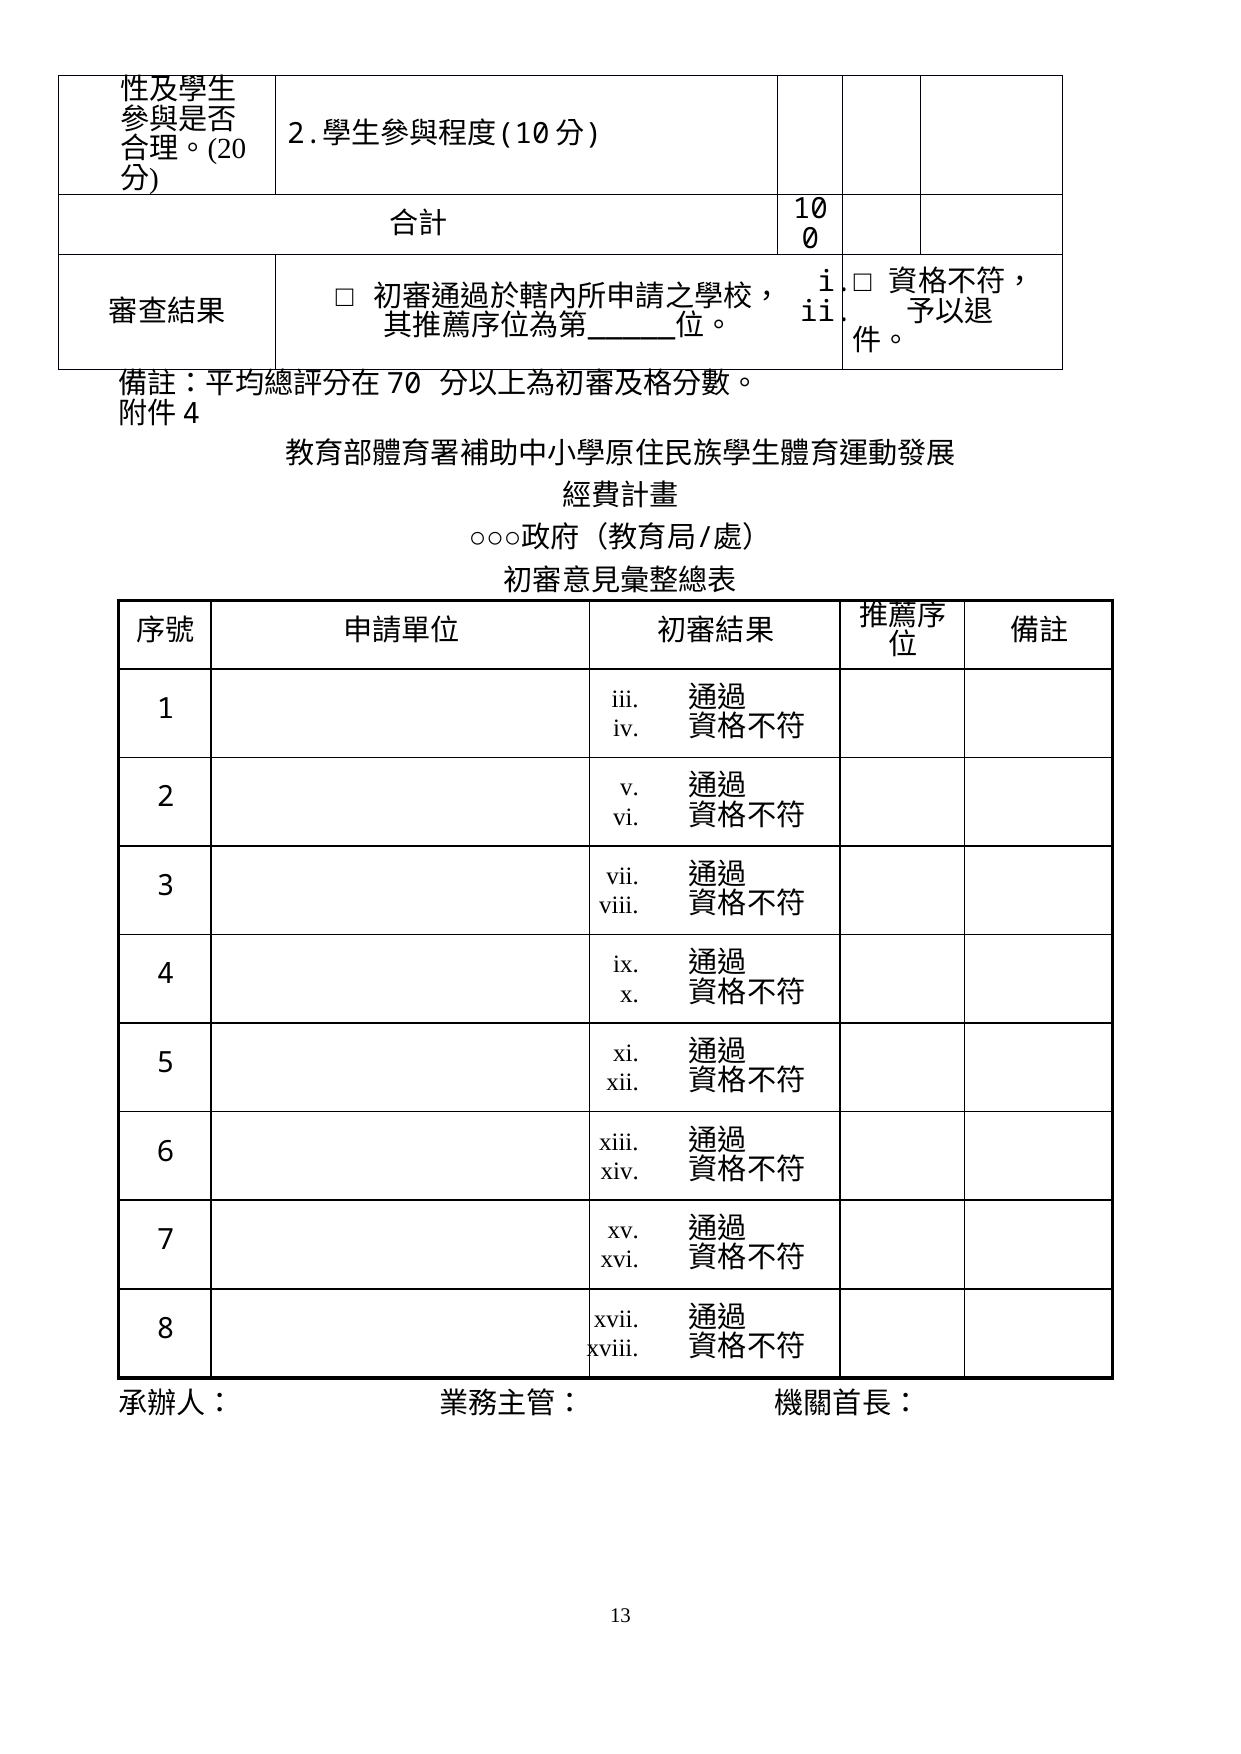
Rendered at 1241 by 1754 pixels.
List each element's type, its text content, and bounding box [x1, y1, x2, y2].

table_cell 審查結果 [59, 255, 275, 369]
table_cell 1 [120, 670, 210, 757]
table_cell [212, 847, 589, 934]
table_cell [965, 1112, 1111, 1199]
table_cell 3 [120, 847, 210, 934]
table_cell [841, 1112, 964, 1199]
table_cell [841, 670, 964, 757]
table_cell 通過 資格不符 [590, 847, 839, 934]
table_cell 100 [778, 195, 842, 254]
table_cell [212, 1290, 589, 1376]
table_cell 通過 資格不符 [590, 1290, 839, 1376]
table_header 推薦序位 [841, 602, 964, 668]
text 承辦人： 業務主管： 機關首長： [118, 1379, 1122, 1422]
table_cell [841, 1290, 964, 1376]
table_cell 通過 資格不符 [590, 1201, 839, 1288]
table_cell 6 [120, 1112, 210, 1199]
text ○○○政府（教育局/處） [118, 514, 1122, 556]
table_cell [965, 1290, 1111, 1376]
table_cell 通過 資格不符 [590, 935, 839, 1022]
table_cell [921, 195, 1062, 254]
text 附件4 [118, 400, 1122, 429]
table_cell [965, 758, 1111, 845]
table_cell 4 [120, 935, 210, 1022]
table_cell 8 [120, 1290, 210, 1376]
table_cell [965, 847, 1111, 934]
table_cell 通過 資格不符 [590, 1024, 839, 1111]
table_cell [841, 935, 964, 1022]
table_cell [212, 670, 589, 757]
table_cell [212, 935, 589, 1022]
table_cell [212, 1024, 589, 1111]
table_cell [965, 1201, 1111, 1288]
text 備註：平均總評分在70 分以上為初審及格分數。 [118, 370, 1122, 400]
table_cell [843, 76, 920, 194]
table_cell [841, 1201, 964, 1288]
table_cell [778, 76, 842, 194]
table_cell [212, 758, 589, 845]
table_cell 5 [120, 1024, 210, 1111]
table_cell 合計 [59, 195, 777, 254]
table_cell [965, 1024, 1111, 1111]
table_cell [212, 1112, 589, 1199]
table_cell 初審通過於轄內所申請之學校， 其推薦序位為第_____位。 [276, 255, 842, 369]
table_cell 師資專業性及學生參與是否合理。(20分) [59, 76, 275, 194]
table_cell 7 [120, 1201, 210, 1288]
table_cell 通過 資格不符 [590, 670, 839, 757]
table_cell [212, 1201, 589, 1288]
text 經費計畫 [118, 472, 1122, 514]
table_header 序號 [120, 602, 210, 668]
table_header 初審結果 [590, 602, 839, 668]
table_cell [841, 1024, 964, 1111]
table_cell [921, 76, 1062, 194]
table_header 備註 [965, 602, 1111, 668]
table_cell [841, 847, 964, 934]
table_cell [965, 935, 1111, 1022]
text 教育部體育署補助中小學原住民族學生體育運動發展 [118, 429, 1122, 472]
table_cell [841, 758, 964, 845]
table_header 申請單位 [212, 602, 589, 668]
table_cell 2.學生參與程度(10分) [276, 76, 777, 194]
text 初審意見彙整總表 [118, 556, 1122, 598]
table_cell 通過 資格不符 [590, 758, 839, 845]
table_cell [843, 195, 920, 254]
table_cell 通過 資格不符 [590, 1112, 839, 1199]
table_cell □ 資格不符， 予以退件。 [843, 255, 1062, 369]
table_cell [965, 670, 1111, 757]
table_cell 2 [120, 758, 210, 845]
